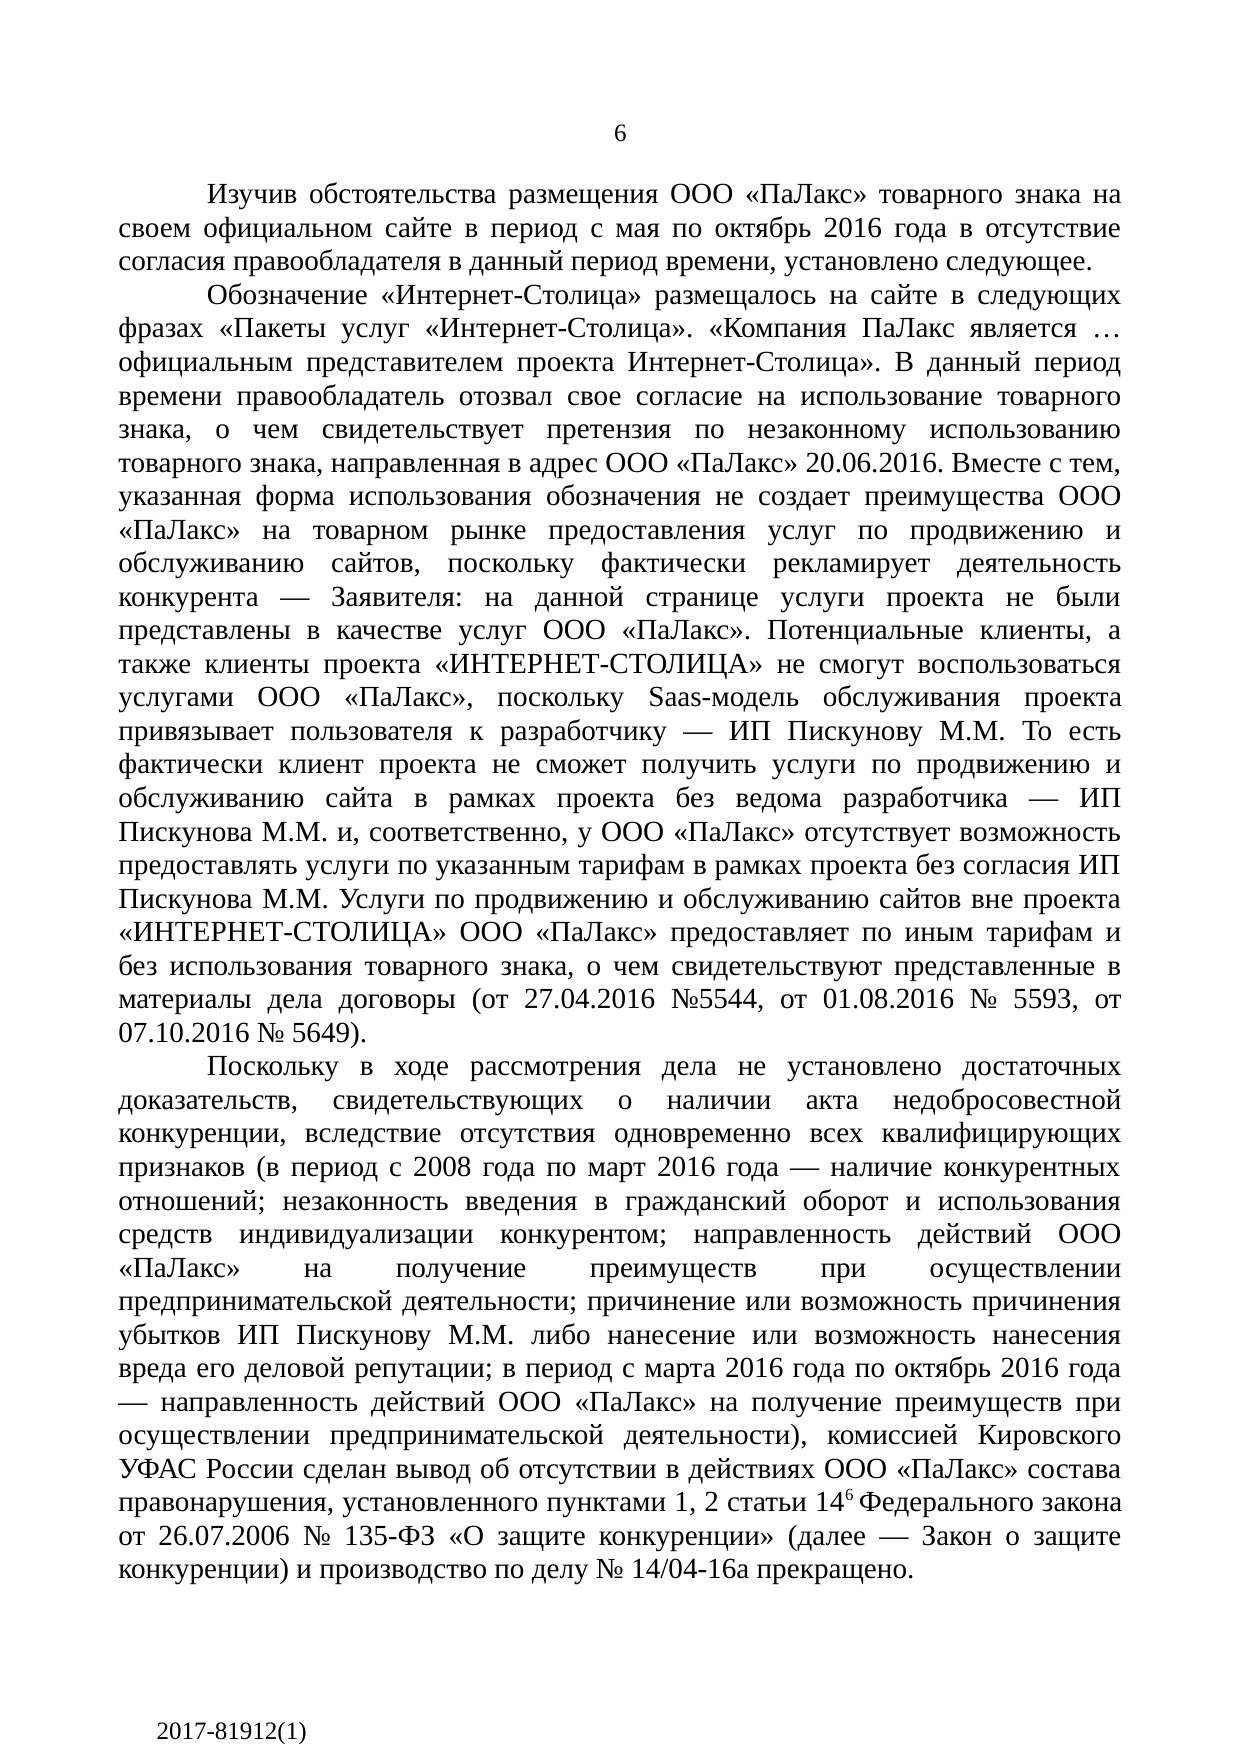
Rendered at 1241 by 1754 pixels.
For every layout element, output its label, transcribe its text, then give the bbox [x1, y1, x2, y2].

text Поскольку в ходе рассмотрения дела не установлено достаточных доказательств, свидетельствующих о наличии акта недобросовестной конкуренции, вследствие отсутствия одновременно всех квалифицирующих признаков (в период с 2008 года по март 2016 года — наличие конкурентных отношений; незаконность введения в гражданский оборот и использования средств индивидуализации конкурентом; направленность действий ООО «ПаЛакс» на получение преимуществ при осуществлении предпринимательской деятельности; причинение или возможность причинения убытков ИП Пискунову М.М. либо нанесение или возможность нанесения вреда его деловой репутации; в период с марта 2016 года по октябрь 2016 года — направленность действий ООО «ПаЛакс» на получение преимуществ при осуществлении предпринимательской деятельности), комиссией Кировского УФАС России сделан вывод об отсутствии в действиях ООО «ПаЛакс» состава правонарушения, установленного пунктами 1, 2 статьи 146 Федерального закона от 26.07.2006 № 135-ФЗ «О защите конкуренции» (далее — Закон о защите конкуренции) и производство по делу № 14/04-16а прекращено. [118, 1048, 1122, 1585]
text Изучив обстоятельства размещения ООО «ПаЛакс» товарного знака на своем официальном сайте в период с мая по октябрь 2016 года в отсутствие согласия правообладателя в данный период времени, установлено следующее. [118, 176, 1122, 277]
text Обозначение «Интернет-Столица» размещалось на сайте в следующих фразах «Пакеты услуг «Интернет-Столица». «Компания ПаЛакс является … официальным представителем проекта Интернет-Столица». В данный период времени правообладатель отозвал свое согласие на использование товарного знака, о чем свидетельствует претензия по незаконному использованию товарного знака, направленная в адрес ООО «ПаЛакс» 20.06.2016. Вместе с тем, указанная форма использования обозначения не создает преимущества ООО «ПаЛакс» на товарном рынке предоставления услуг по продвижению и обслуживанию сайтов, поскольку фактически рекламирует деятельность конкурента — Заявителя: на данной странице услуги проекта не были представлены в качестве услуг ООО «ПаЛакс». Потенциальные клиенты, а также клиенты проекта «ИНТЕРНЕТ-СТОЛИЦА» не смогут воспользоваться услугами ООО «ПаЛакс», поскольку Saas-модель обслуживания проекта привязывает пользователя к разработчику — ИП Пискунову М.М. То есть фактически клиент проекта не сможет получить услуги по продвижению и обслуживанию сайта в рамках проекта без ведома разработчика — ИП Пискунова М.М. и, соответственно, у ООО «ПаЛакс» отсутствует возможность предоставлять услуги по указанным тарифам в рамках проекта без согласия ИП Пискунова М.М. Услуги по продвижению и обслуживанию сайтов вне проекта «ИНТЕРНЕТ-СТОЛИЦА» ООО «ПаЛакс» предоставляет по иным тарифам и без использования товарного знака, о чем свидетельствуют представленные в материалы дела договоры (от 27.04.2016 №5544, от 01.08.2016 № 5593, от 07.10.2016 № 5649). [118, 277, 1122, 1048]
